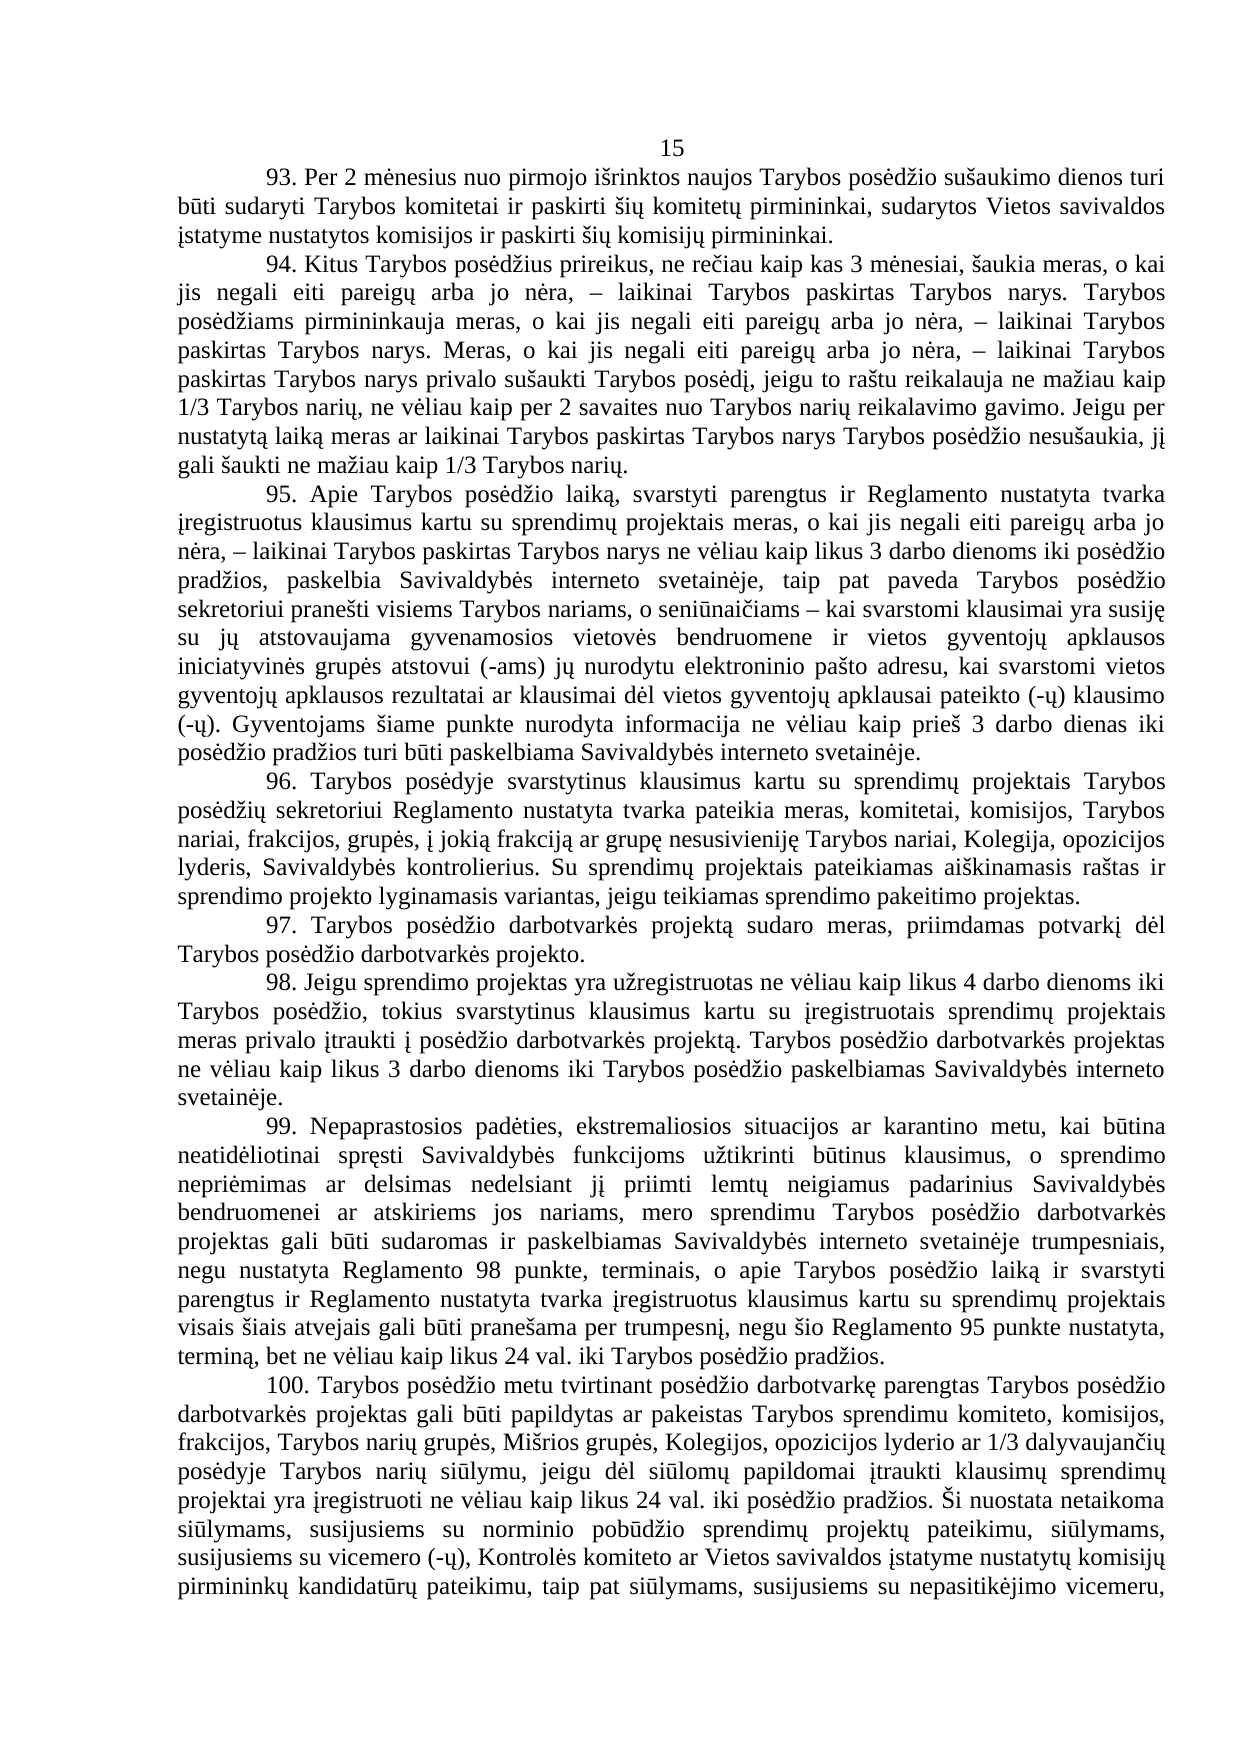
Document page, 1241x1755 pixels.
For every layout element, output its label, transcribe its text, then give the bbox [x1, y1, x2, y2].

text 98. Jeigu sprendimo projektas yra užregistruotas ne vėliau kaip likus 4 darbo dienoms iki Tarybos posėdžio, tokius svarstytinus klausimus kartu su įregistruotais sprendimų projektais meras privalo įtraukti į posėdžio darbotvarkės projektą. Tarybos posėdžio darbotvarkės projektas ne vėliau kaip likus 3 darbo dienoms iki Tarybos posėdžio paskelbiamas Savivaldybės interneto svetainėje. [177, 967, 1166, 1111]
text 99. Nepaprastosios padėties, ekstremaliosios situacijos ar karantino metu, kai būtina neatidėliotinai spręsti Savivaldybės funkcijoms užtikrinti būtinus klausimus, o sprendimo nepriėmimas ar delsimas nedelsiant jį priimti lemtų neigiamus padarinius Savivaldybės bendruomenei ar atskiriems jos nariams, mero sprendimu Tarybos posėdžio darbotvarkės projektas gali būti sudaromas ir paskelbiamas Savivaldybės interneto svetainėje trumpesniais, negu nustatyta Reglamento 98 punkte, terminais, o apie Tarybos posėdžio laiką ir svarstyti parengtus ir Reglamento nustatyta tvarka įregistruotus klausimus kartu su sprendimų projektais visais šiais atvejais gali būti pranešama per trumpesnį, negu šio Reglamento 95 punkte nustatyta, terminą, bet ne vėliau kaip likus 24 val. iki Tarybos posėdžio pradžios. [177, 1111, 1166, 1370]
text 95. Apie Tarybos posėdžio laiką, svarstyti parengtus ir Reglamento nustatyta tvarka įregistruotus klausimus kartu su sprendimų projektais meras, o kai jis negali eiti pareigų arba jo nėra, – laikinai Tarybos paskirtas Tarybos narys ne vėliau kaip likus 3 darbo dienoms iki posėdžio pradžios, paskelbia Savivaldybės interneto svetainėje, taip pat paveda Tarybos posėdžio sekretoriui pranešti visiems Tarybos nariams, o seniūnaičiams – kai svarstomi klausimai yra susiję su jų atstovaujama gyvenamosios vietovės bendruomene ir vietos gyventojų apklausos iniciatyvinės grupės atstovui (-ams) jų nurodytu elektroninio pašto adresu, kai svarstomi vietos gyventojų apklausos rezultatai ar klausimai dėl vietos gyventojų apklausai pateikto (-ų) klausimo (-ų). Gyventojams šiame punkte nurodyta informacija ne vėliau kaip prieš 3 darbo dienas iki posėdžio pradžios turi būti paskelbiama Savivaldybės interneto svetainėje. [177, 479, 1166, 766]
text 97. Tarybos posėdžio darbotvarkės projektą sudaro meras, priimdamas potvarkį dėl Tarybos posėdžio darbotvarkės projekto. [177, 910, 1166, 967]
text 93. Per 2 mėnesius nuo pirmojo išrinktos naujos Tarybos posėdžio sušaukimo dienos turi būti sudaryti Tarybos komitetai ir paskirti šių komitetų pirmininkai, sudarytos Vietos savivaldos įstatyme nustatytos komisijos ir paskirti šių komisijų pirmininkai. [177, 162, 1166, 249]
text 100. Tarybos posėdžio metu tvirtinant posėdžio darbotvarkę parengtas Tarybos posėdžio darbotvarkės projektas gali būti papildytas ar pakeistas Tarybos sprendimu komiteto, komisijos, frakcijos, Tarybos narių grupės, Mišrios grupės, Kolegijos, opozicijos lyderio ar 1/3 dalyvaujančių posėdyje Tarybos narių siūlymu, jeigu dėl siūlomų papildomai įtraukti klausimų sprendimų projektai yra įregistruoti ne vėliau kaip likus 24 val. iki posėdžio pradžios. Ši nuostata netaikoma siūlymams, susijusiems su norminio pobūdžio sprendimų projektų pateikimu, siūlymams, susijusiems su vicemero (-ų), Kontrolės komiteto ar Vietos savivaldos įstatyme nustatytų komisijų pirmininkų kandidatūrų pateikimu, taip pat siūlymams, susijusiems su nepasitikėjimo vicemeru, [177, 1370, 1166, 1600]
text 94. Kitus Tarybos posėdžius prireikus, ne rečiau kaip kas 3 mėnesiai, šaukia meras, o kai jis negali eiti pareigų arba jo nėra, – laikinai Tarybos paskirtas Tarybos narys. Tarybos posėdžiams pirmininkauja meras, o kai jis negali eiti pareigų arba jo nėra, – laikinai Tarybos paskirtas Tarybos narys. Meras, o kai jis negali eiti pareigų arba jo nėra, – laikinai Tarybos paskirtas Tarybos narys privalo sušaukti Tarybos posėdį, jeigu to raštu reikalauja ne mažiau kaip 1/3 Tarybos narių, ne vėliau kaip per 2 savaites nuo Tarybos narių reikalavimo gavimo. Jeigu per nustatytą laiką meras ar laikinai Tarybos paskirtas Tarybos narys Tarybos posėdžio nesušaukia, jį gali šaukti ne mažiau kaip 1/3 Tarybos narių. [177, 249, 1166, 479]
text 96. Tarybos posėdyje svarstytinus klausimus kartu su sprendimų projektais Tarybos posėdžių sekretoriui Reglamento nustatyta tvarka pateikia meras, komitetai, komisijos, Tarybos nariai, frakcijos, grupės, į jokią frakciją ar grupę nesusivieniję Tarybos nariai, Kolegija, opozicijos lyderis, Savivaldybės kontrolierius. Su sprendimų projektais pateikiamas aiškinamasis raštas ir sprendimo projekto lyginamasis variantas, jeigu teikiamas sprendimo pakeitimo projektas. [177, 766, 1166, 910]
